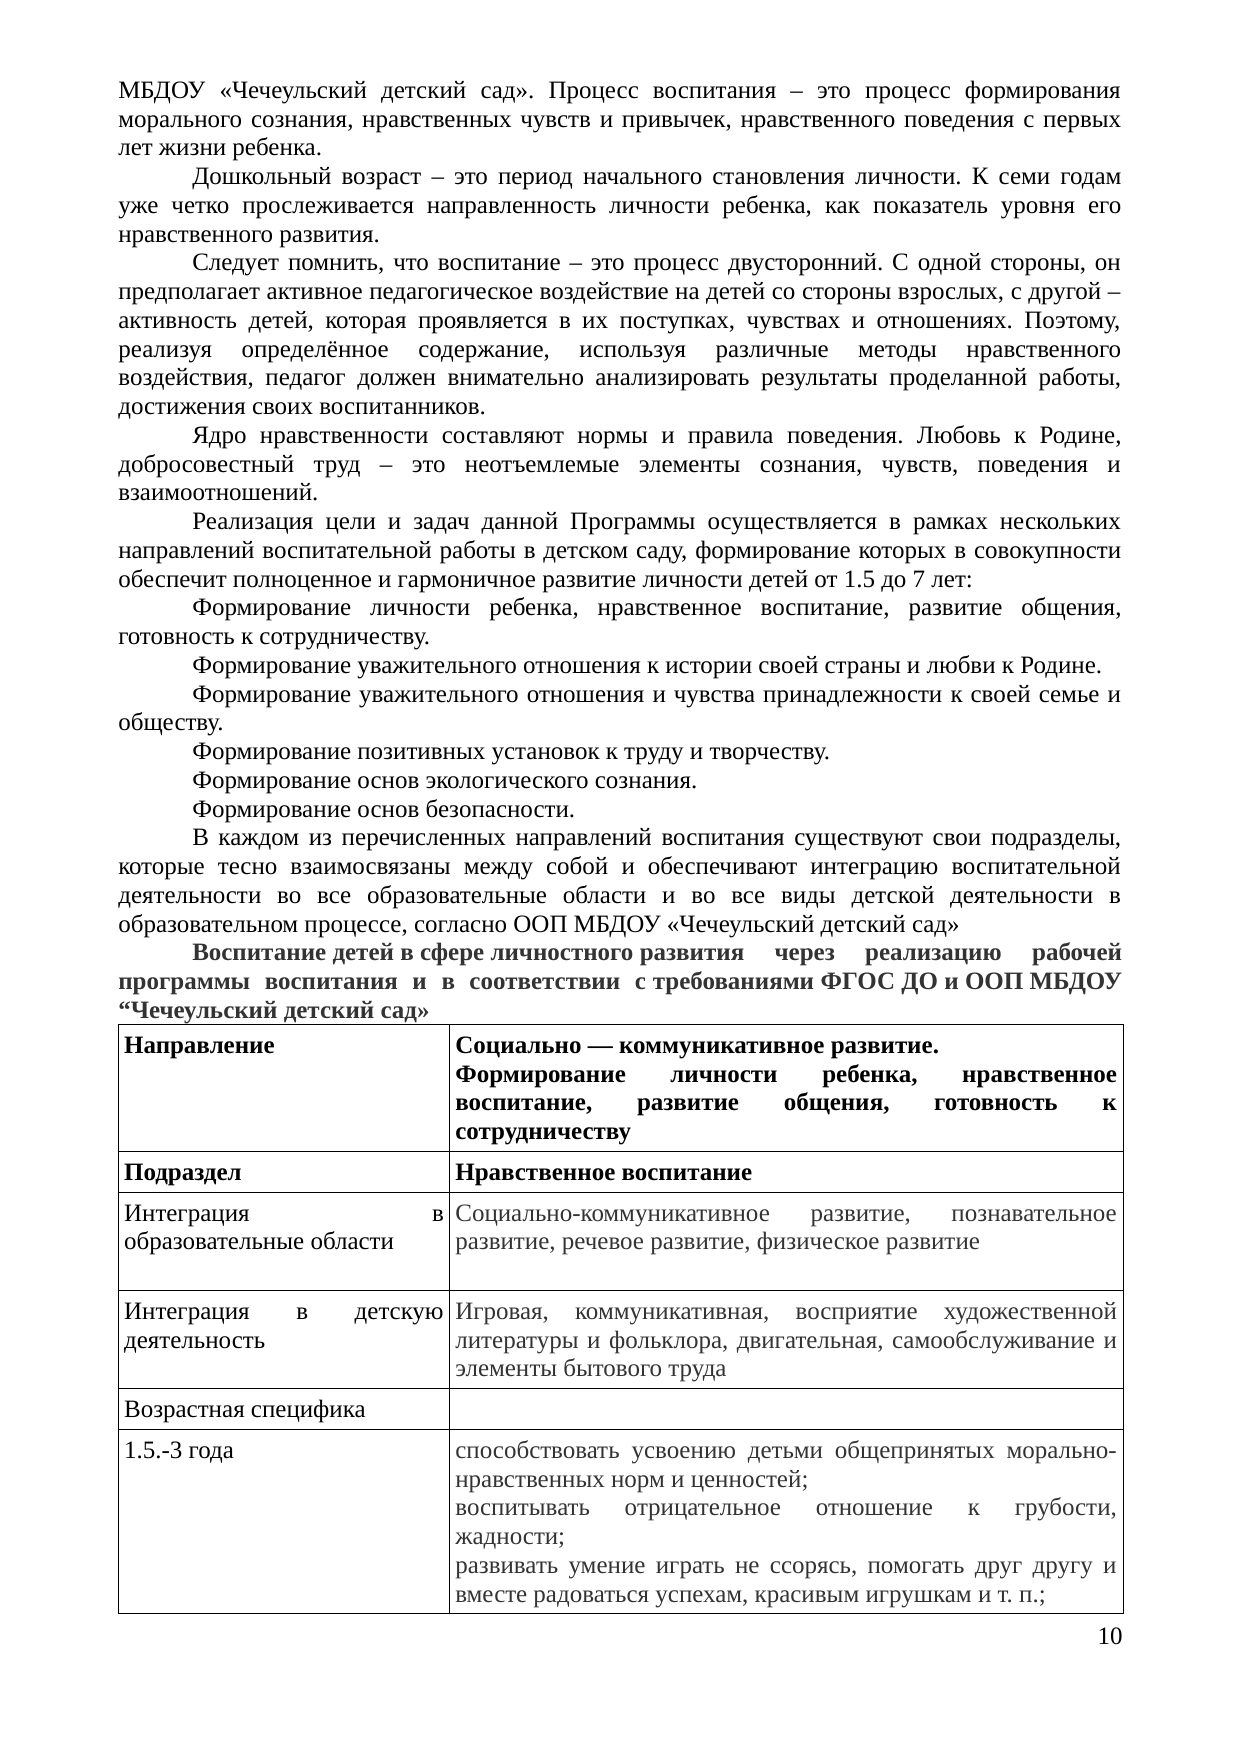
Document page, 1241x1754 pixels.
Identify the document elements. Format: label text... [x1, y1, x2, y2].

table_cell Возрастная специфика [119, 1389, 449, 1429]
table_cell [450, 1389, 1123, 1429]
text Формирование личности ребенка, нравственное воспитание, развитие общения, готовность к сотрудничеству. [118, 592, 1122, 650]
table_cell Подраздел [119, 1152, 449, 1191]
table_header Направление [119, 1025, 449, 1151]
table_header Социально — коммуникативное развитие. Формирование личности ребенка, нравственное воспитание, развитие общения, готовность к сотрудничеству [450, 1025, 1123, 1151]
table_cell Нравственное воспитание [450, 1152, 1123, 1191]
text В каждом из перечисленных направлений воспитания существуют свои подразделы, которые тесно взаимосвязаны между собой и обеспечивают интеграцию воспитательной деятельности во все образовательные области и во все виды детской деятельности в образовательном процессе, согласно ООП МБДОУ «Чечеульский детский сад» [118, 822, 1122, 937]
text Реализация цели и задач данной Программы осуществляется в рамках нескольких направлений воспитательной работы в детском саду, формирование которых в совокупности обеспечит полноценное и гармоничное развитие личности детей от 1.5 до 7 лет: [118, 506, 1122, 592]
table_cell Игровая, коммуникативная, восприятие художественной литературы и фольклора, двигательная, самообслуживание и элементы бытового труда [450, 1291, 1123, 1388]
table_cell Интеграция в детскую деятельность [119, 1291, 449, 1388]
table_cell Социально-коммуникативное развитие, познавательное развитие, речевое развитие, физическое развитие [450, 1193, 1123, 1290]
text Ядро нравственности составляют нормы и правила поведения. Любовь к Родине, добросовестный труд – это неотъемлемые элементы сознания, чувств, поведения и взаимоотношений. [118, 420, 1122, 506]
text Формирование позитивных установок к труду и творчеству. [118, 736, 1122, 765]
text Дошкольный возраст – это период начального становления личности. К семи годам уже четко прослеживается направленность личности ребенка, как показатель уровня его нравственного развития. [118, 161, 1122, 247]
table_cell 1.5.-3 года [119, 1430, 449, 1613]
text МБДОУ «Чечеульский детский сад». Процесс воспитания – это процесс формирования морального сознания, нравственных чувств и привычек, нравственного поведения с первых лет жизни ребенка. [118, 75, 1122, 161]
table_cell Интеграция в образовательные области [119, 1193, 449, 1290]
text Следует помнить, что воспитание – это процесс двусторонний. С одной стороны, он предполагает активное педагогическое воздействие на детей со стороны взрослых, с другой – активность детей, которая проявляется в их поступках, чувствах и отношениях. Поэтому, реализуя определённое содержание, используя различные методы нравственного воздействия, педагог должен внимательно анализировать результаты проделанной работы, достижения своих воспитанников. [118, 247, 1122, 420]
text Формирование основ безопасности. [118, 794, 1122, 822]
text Воспитание детей в сфере личностного развития через реализацию рабочей программы воспитания и в соответствии с требованиями ФГОС ДО и ООП МБДОУ “Чечеульский детский сад» [118, 937, 1122, 1024]
table_cell способствовать усвоению детьми общепринятых морально-нравственных норм и ценностей; воспитывать отрицательное отношение к грубости, жадности; развивать умение играть не ссорясь, помогать друг другу и вместе радоваться успехам, красивым игрушкам и т. п.; [450, 1430, 1123, 1613]
text Формирование основ экологического сознания. [118, 765, 1122, 794]
text Формирование уважительного отношения и чувства принадлежности к своей семье и обществу. [118, 679, 1122, 736]
text Формирование уважительного отношения к истории своей страны и любви к Родине. [118, 650, 1122, 679]
